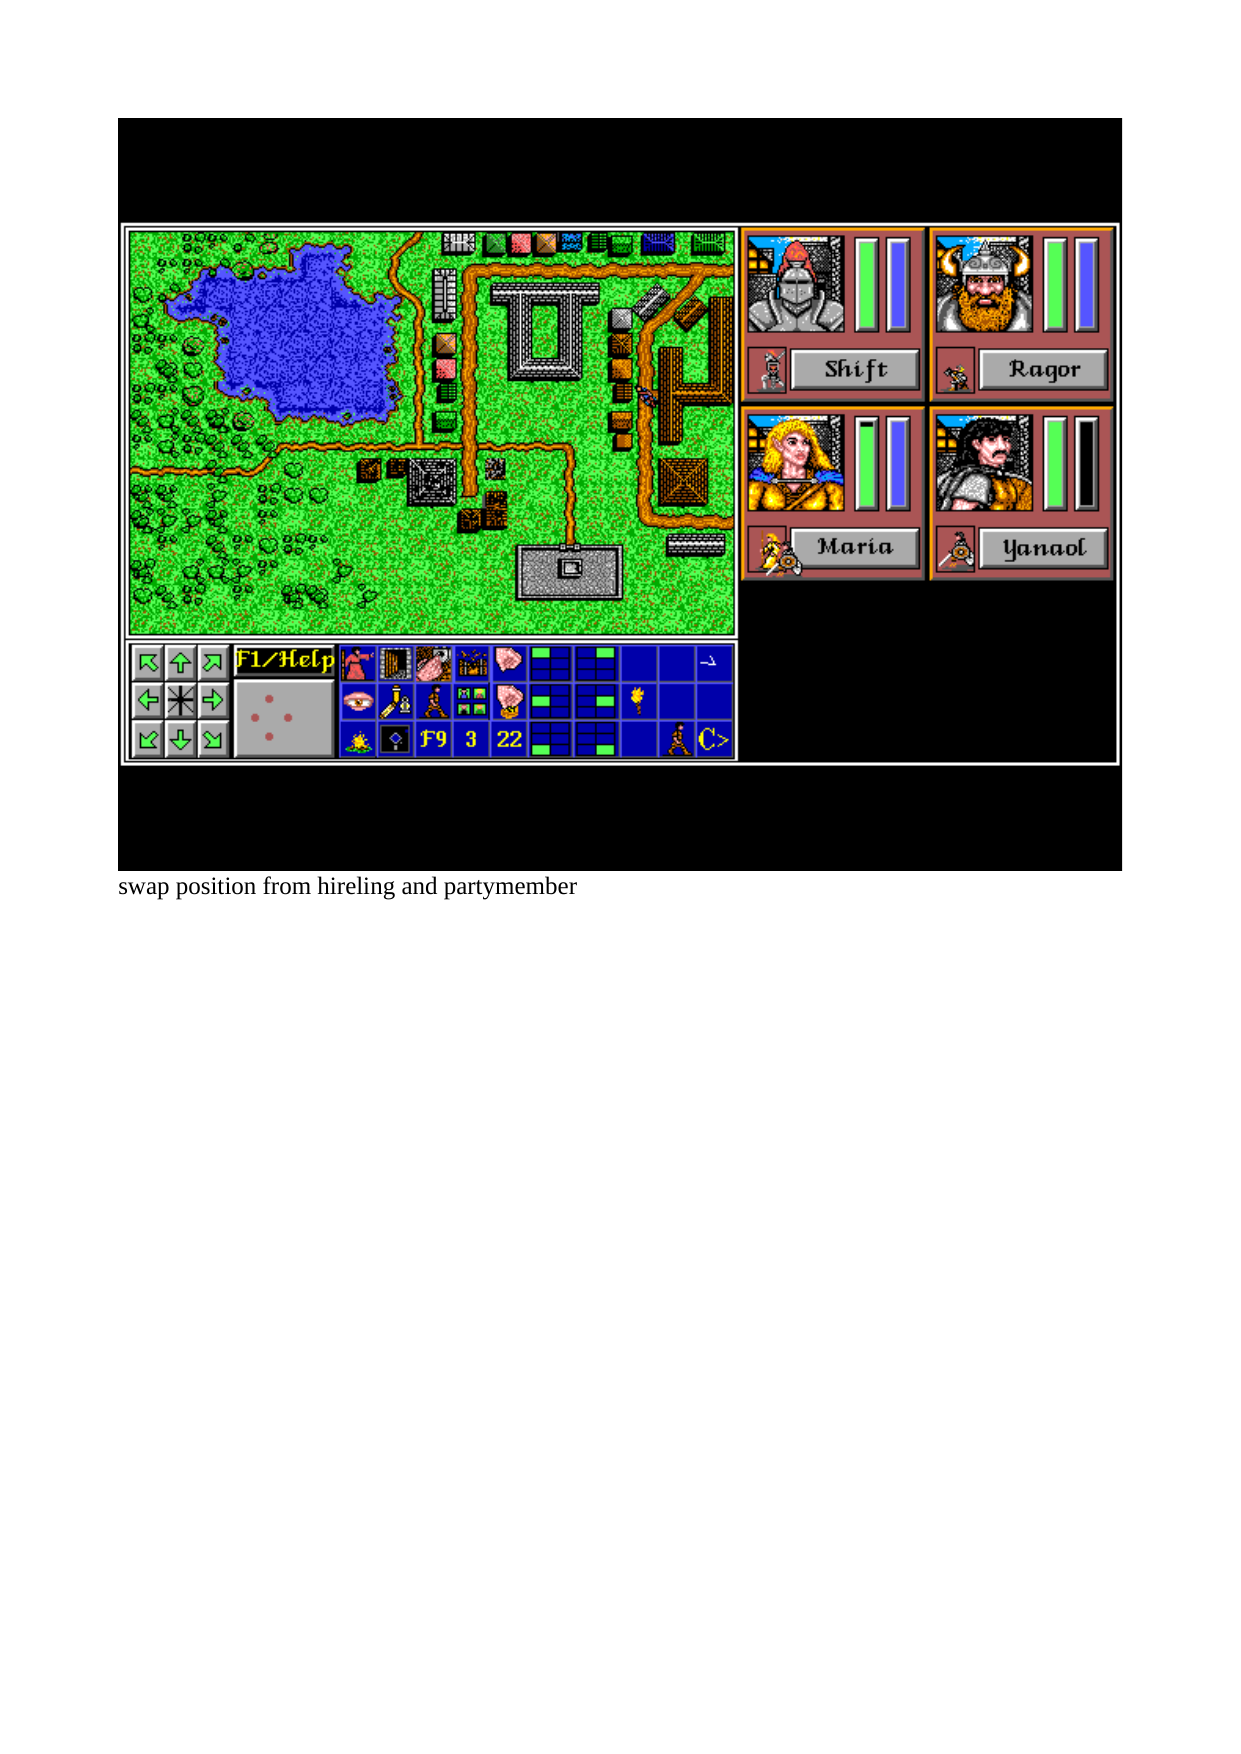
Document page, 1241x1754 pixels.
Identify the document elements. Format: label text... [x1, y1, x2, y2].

text swap position from hireling and partymember [118, 871, 1122, 900]
picture [118, 118, 1123, 871]
